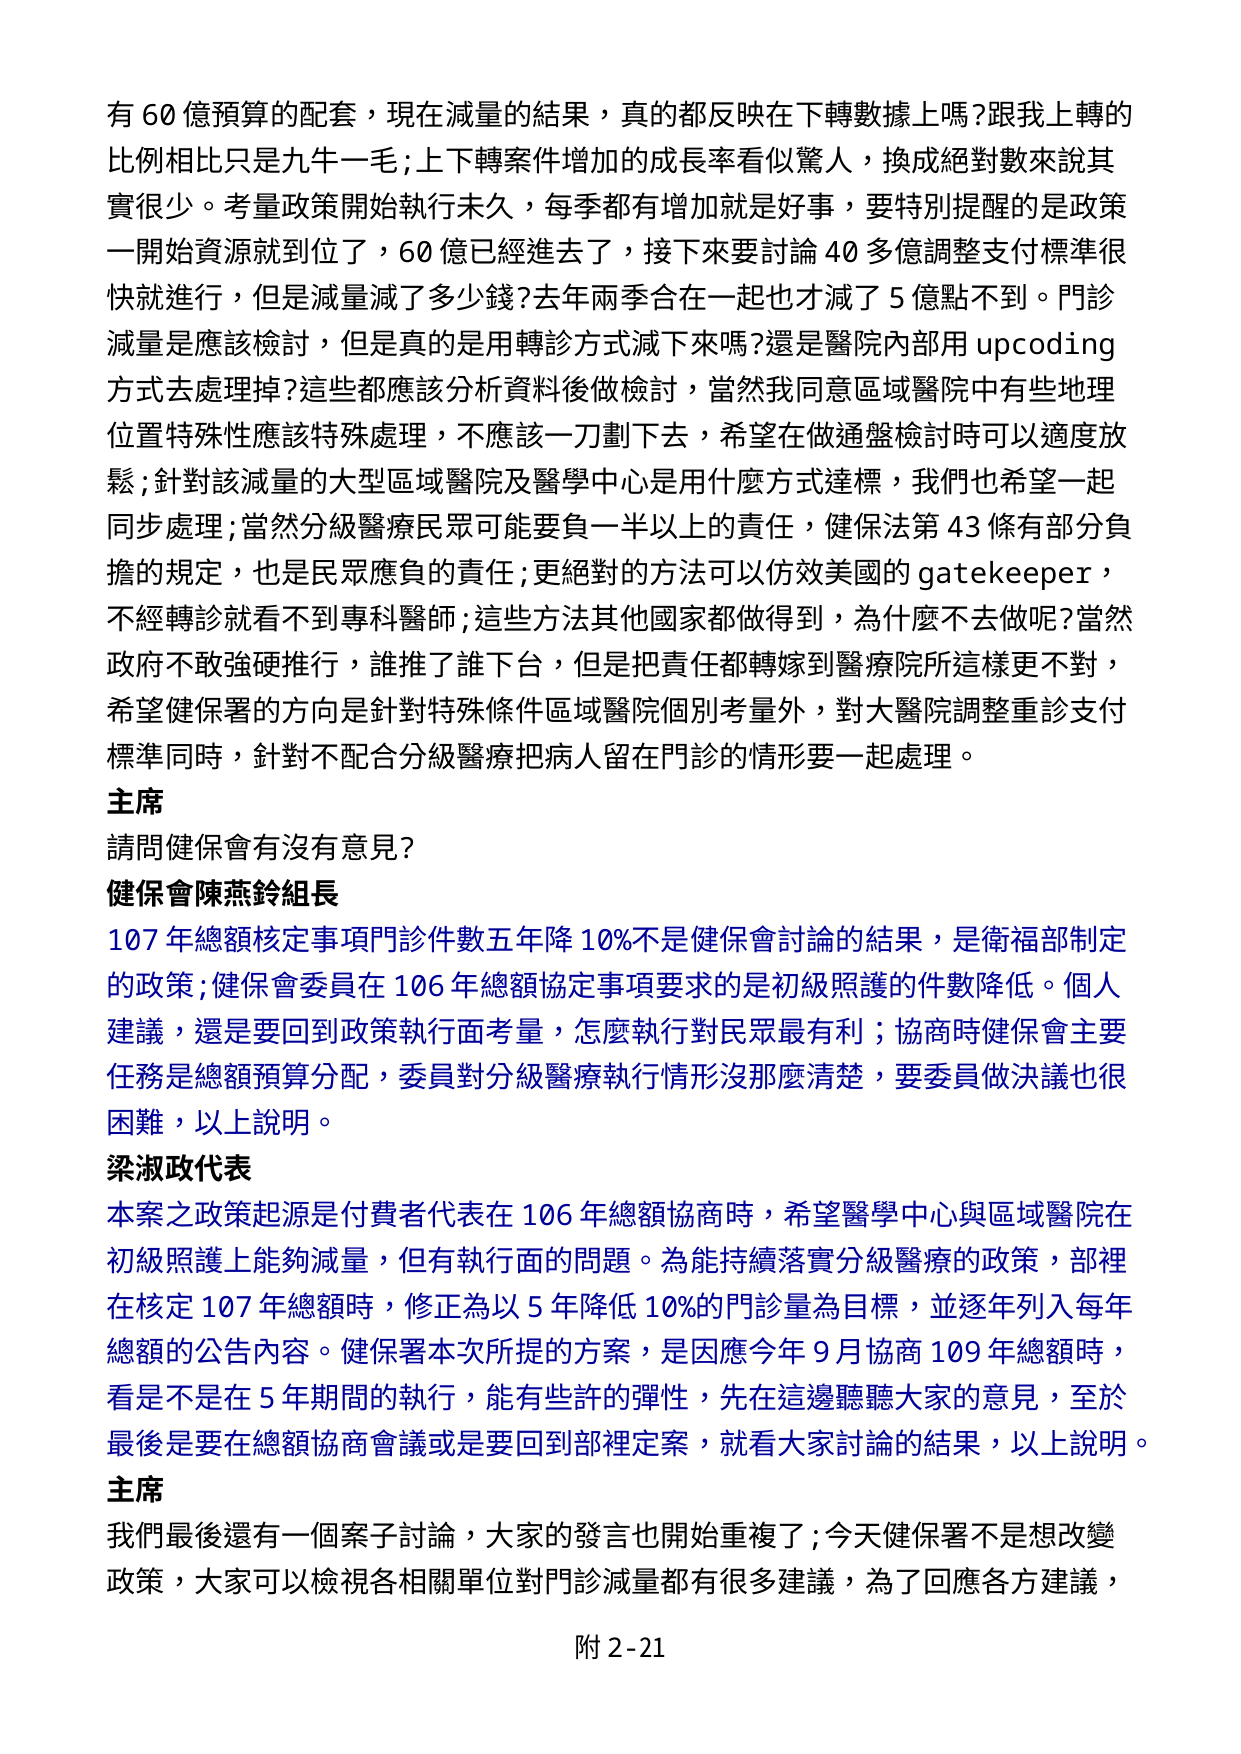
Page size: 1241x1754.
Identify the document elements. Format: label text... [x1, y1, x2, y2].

text 健保會陳燕鈴組長 [106, 868, 1134, 914]
text 本案之政策起源是付費者代表在106年總額協商時，希望醫學中心與區域醫院在初級照護上能夠減量，但有執行面的問題。為能持續落實分級醫療的政策，部裡在核定107年總額時，修正為以5年降低10%的門診量為目標，並逐年列入每年總額的公告內容。健保署本次所提的方案，是因應今年9月協商109年總額時，看是不是在5年期間的執行，能有些許的彈性，先在這邊聽聽大家的意見，至於最後是要在總額協商會議或是要回到部裡定案，就看大家討論的結果，以上說明。 [106, 1189, 1134, 1464]
text 107年總額核定事項門診件數五年降10%不是健保會討論的結果，是衛福部制定的政策;健保會委員在106年總額協定事項要求的是初級照護的件數降低。個人建議，還是要回到政策執行面考量，怎麼執行對民眾最有利；協商時健保會主要任務是總額預算分配，委員對分級醫療執行情形沒那麼清楚，要委員做決議也很困難，以上說明。 [106, 914, 1134, 1143]
text 有60億預算的配套，現在減量的結果，真的都反映在下轉數據上嗎?跟我上轉的比例相比只是九牛一毛;上下轉案件增加的成長率看似驚人，換成絕對數來說其實很少。考量政策開始執行未久，每季都有增加就是好事，要特別提醒的是政策一開始資源就到位了，60億已經進去了，接下來要討論40多億調整支付標準很快就進行，但是減量減了多少錢?去年兩季合在一起也才減了5億點不到。門診減量是應該檢討，但是真的是用轉診方式減下來嗎?還是醫院內部用upcoding方式去處理掉?這些都應該分析資料後做檢討，當然我同意區域醫院中有些地理位置特殊性應該特殊處理，不應該一刀劃下去，希望在做通盤檢討時可以適度放鬆;針對該減量的大型區域醫院及醫學中心是用什麼方式達標，我們也希望一起同步處理;當然分級醫療民眾可能要負一半以上的責任，健保法第43條有部分負擔的規定，也是民眾應負的責任;更絕對的方法可以仿效美國的gatekeeper，不經轉診就看不到專科醫師;這些方法其他國家都做得到，為什麼不去做呢?當然政府不敢強硬推行，誰推了誰下台，但是把責任都轉嫁到醫療院所這樣更不對，希望健保署的方向是針對特殊條件區域醫院個別考量外，對大醫院調整重診支付標準同時，針對不配合分級醫療把病人留在門診的情形要一起處理。 [106, 89, 1134, 776]
text 主席 [106, 1464, 1134, 1509]
text 主席 [106, 776, 1134, 822]
text 請問健保會有沒有意見? [106, 822, 1134, 868]
text 我們最後還有一個案子討論，大家的發言也開始重複了;今天健保署不是想改變政策，大家可以檢視各相關單位對門診減量都有很多建議，為了回應各方建議， [106, 1509, 1134, 1601]
text 梁淑政代表 [106, 1143, 1134, 1189]
